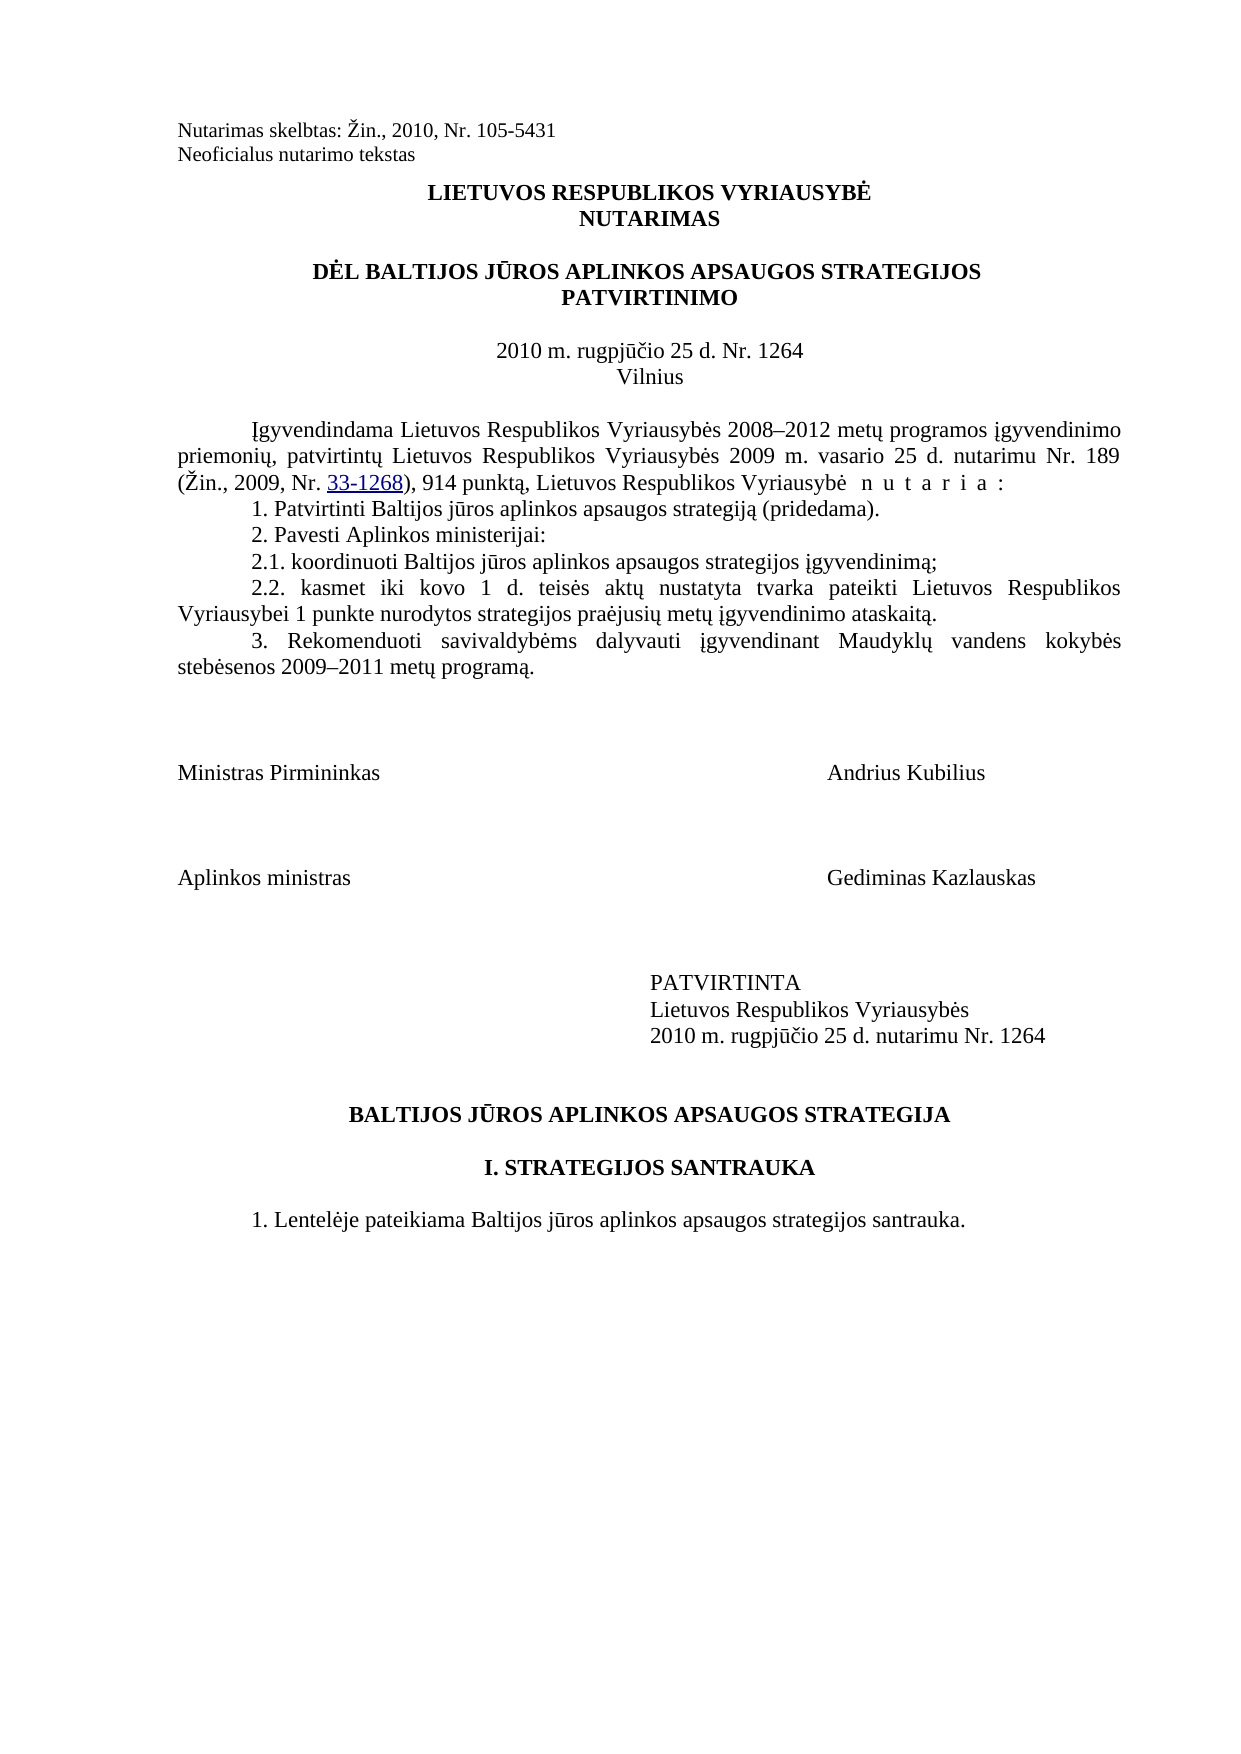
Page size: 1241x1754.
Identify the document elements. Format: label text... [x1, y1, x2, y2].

text BALTIJOS JŪROS APLINKOS APSAUGOS STRATEGIJA [177, 1101, 1122, 1127]
text Neoficialus nutarimo tekstas [177, 142, 1122, 166]
subtitle Lietuvos Respublikos Vyriausybė [177, 179, 1122, 205]
text 2. Pavesti Aplinkos ministerijai: [177, 521, 1122, 548]
subtitle I. STRATEGIJOS SANTRAUKA [177, 1154, 1122, 1180]
text 1. Lentelėje pateikiama Baltijos jūros aplinkos apsaugos strategijos santrauka. [177, 1207, 1122, 1233]
text 2.1. koordinuoti Baltijos jūros aplinkos apsaugos strategijos įgyvendinimą; [177, 548, 1122, 574]
text 3. Rekomenduoti savivaldybėms dalyvauti įgyvendinant Maudyklų vandens kokybės stebėsenos 2009–2011 metų programą. [177, 627, 1122, 679]
text nutarimas [177, 205, 1122, 231]
text Aplinkos ministras Gediminas Kazlauskas [177, 864, 1122, 890]
text Lietuvos Respublikos Vyriausybės 2010 m. rugpjūčio 25 d. nutarimu Nr. 1264 [650, 996, 1122, 1048]
text 2010 m. rugpjūčio 25 d. Nr. 1264 [177, 337, 1122, 363]
text Įgyvendindama Lietuvos Respublikos Vyriausybės 2008–2012 metų programos įgyvendinimo priemonių, patvirtintų Lietuvos Respublikos Vyriausybės 2009 m. vasario 25 d. nutarimu Nr. 189 (Žin., 2009, Nr. 33-1268), 914 punktą, Lietuvos Respublikos Vyriausybė nutaria: [177, 416, 1122, 495]
text 1. Patvirtinti Baltijos jūros aplinkos apsaugos strategiją (pridedama). [177, 495, 1122, 521]
text Nutarimas skelbtas: Žin., 2010, Nr. 105-5431 [177, 118, 1122, 142]
subtitle DĖL BALTIJOS JŪROS APLINKOS APSAUGOS STRATEGIJOS patvirtinimo [177, 258, 1122, 311]
text Ministras Pirmininkas Andrius Kubilius [177, 758, 1122, 785]
text Patvirtinta [650, 969, 1122, 996]
text 2.2. kasmet iki kovo 1 d. teisės aktų nustatyta tvarka pateikti Lietuvos Respublikos Vyriausybei 1 punkte nurodytos strategijos praėjusių metų įgyvendinimo ataskaitą. [177, 574, 1122, 627]
text Vilnius [177, 363, 1122, 389]
